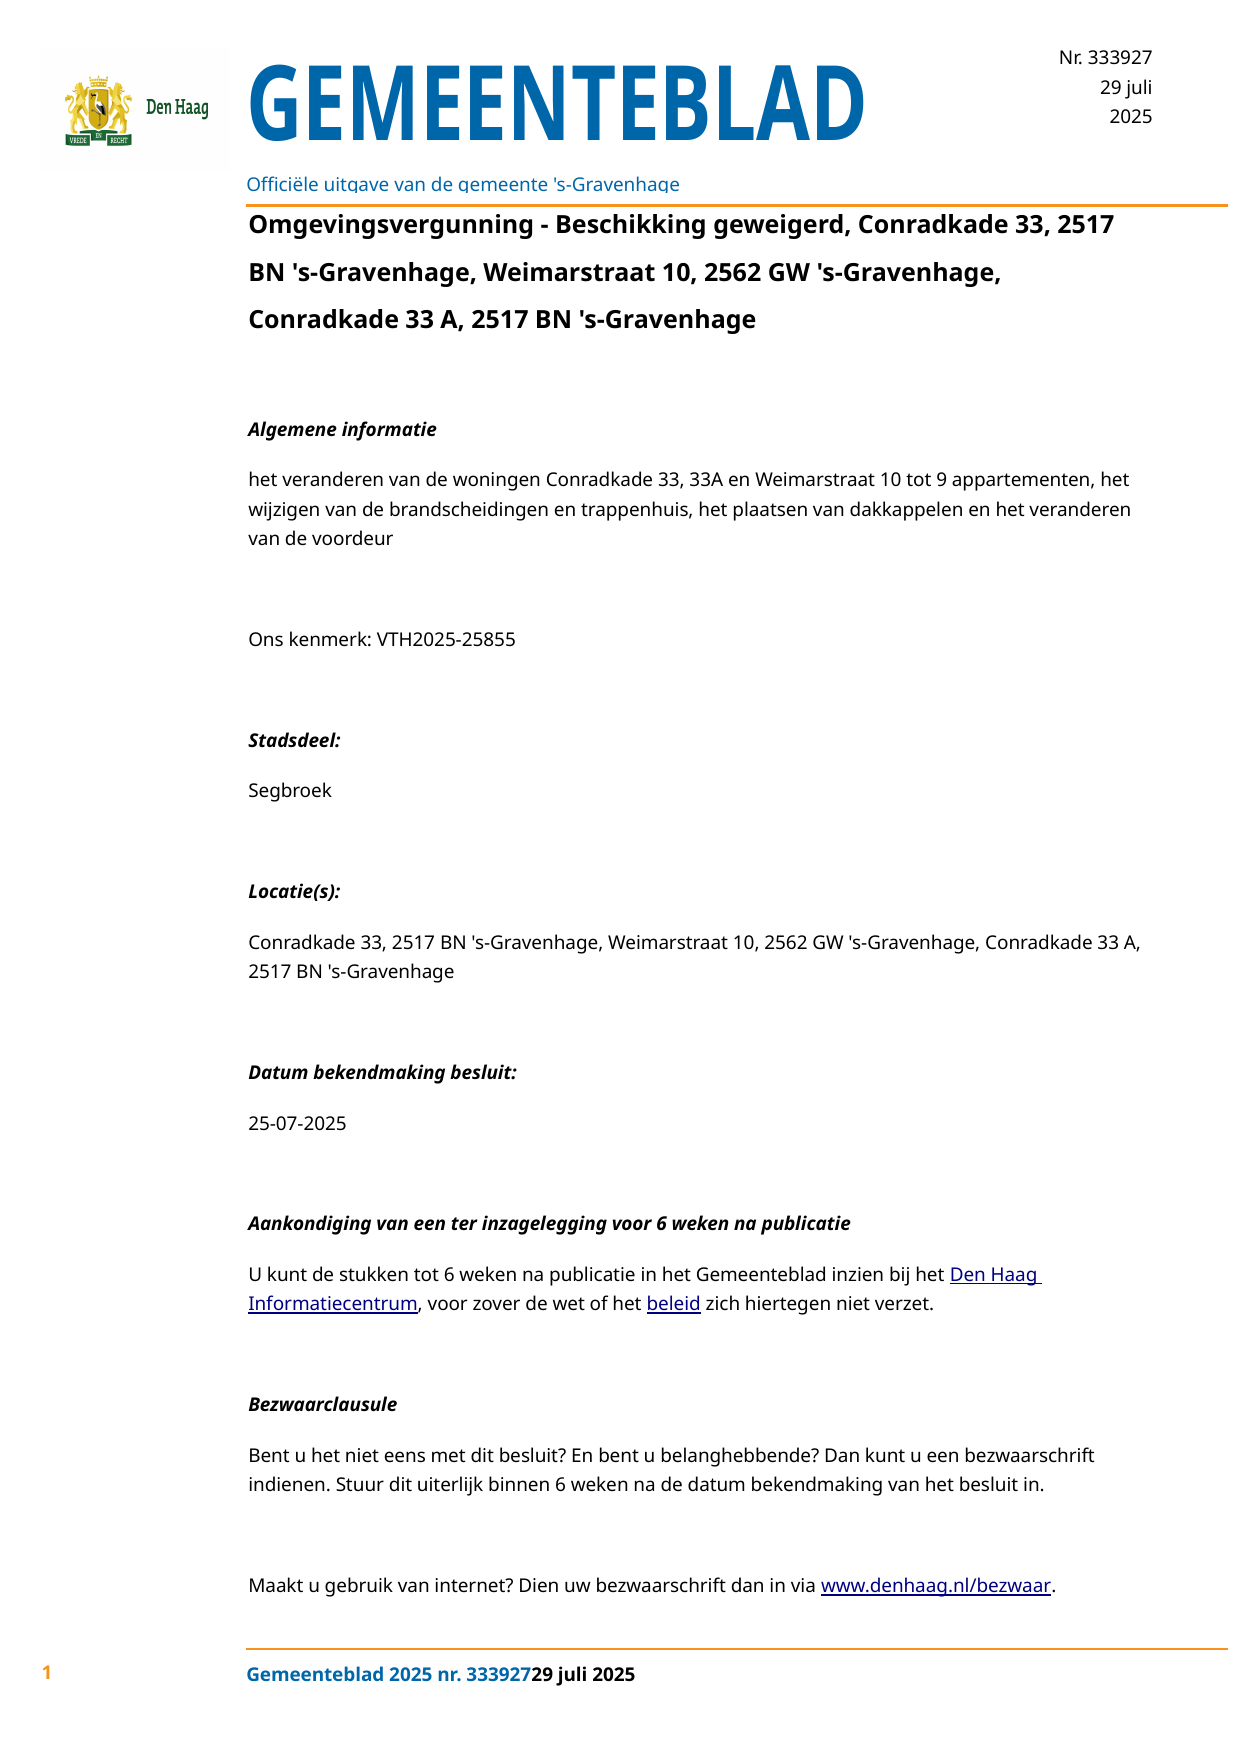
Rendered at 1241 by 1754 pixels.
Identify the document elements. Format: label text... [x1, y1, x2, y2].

text 25-07-2025 [248, 1110, 1152, 1135]
text Ons kenmerk: VTH2025-25855 [248, 626, 1152, 652]
text Maakt u gebruik van internet? Dien uw bezwaarschrift dan in via www.denhaag.nl/bezwaar. [248, 1572, 1152, 1598]
text Stadsdeel: [248, 727, 1152, 753]
text Algemene informatie [248, 416, 1152, 442]
picture [41, 47, 231, 172]
text Aankondiging van een ter inzagelegging voor 6 weken na publicatie [248, 1211, 1152, 1236]
text U kunt de stukken tot 6 weken na publicatie in het Gemeenteblad inzien bij het Den Haag Informatiecentrum, voor zover de wet of het beleid zich hiertegen niet verzet. [248, 1261, 1152, 1316]
text Bent u het niet eens met dit besluit? En bent u belanghebbende? Dan kunt u een bezwaarschrift indienen. Stuur dit uiterlijk binnen 6 weken na de datum bekendmaking van het besluit in. [248, 1442, 1152, 1497]
text Datum bekendmaking besluit: [248, 1059, 1152, 1085]
text Locatie(s): [248, 878, 1152, 904]
text Omgevingsvergunning - Beschikking geweigerd, Conradkade 33, 2517 BN 's-Gravenhage, Weimarstraat 10, 2562 GW 's-Gravenhage, Conradkade 33 A, 2517 BN 's-Gravenhage [248, 207, 1152, 336]
text het veranderen van de woningen Conradkade 33, 33A en Weimarstraat 10 tot 9 appartementen, het wijzigen van de brandscheidingen en trappenhuis, het plaatsen van dakkappelen en het veranderen van de voordeur [248, 466, 1152, 551]
text Bezwaarclausule [248, 1391, 1152, 1417]
text Conradkade 33, 2517 BN 's-Gravenhage, Weimarstraat 10, 2562 GW 's-Gravenhage, Conradkade 33 A, 2517 BN 's-Gravenhage [248, 929, 1152, 984]
text Segbroek [248, 778, 1152, 803]
